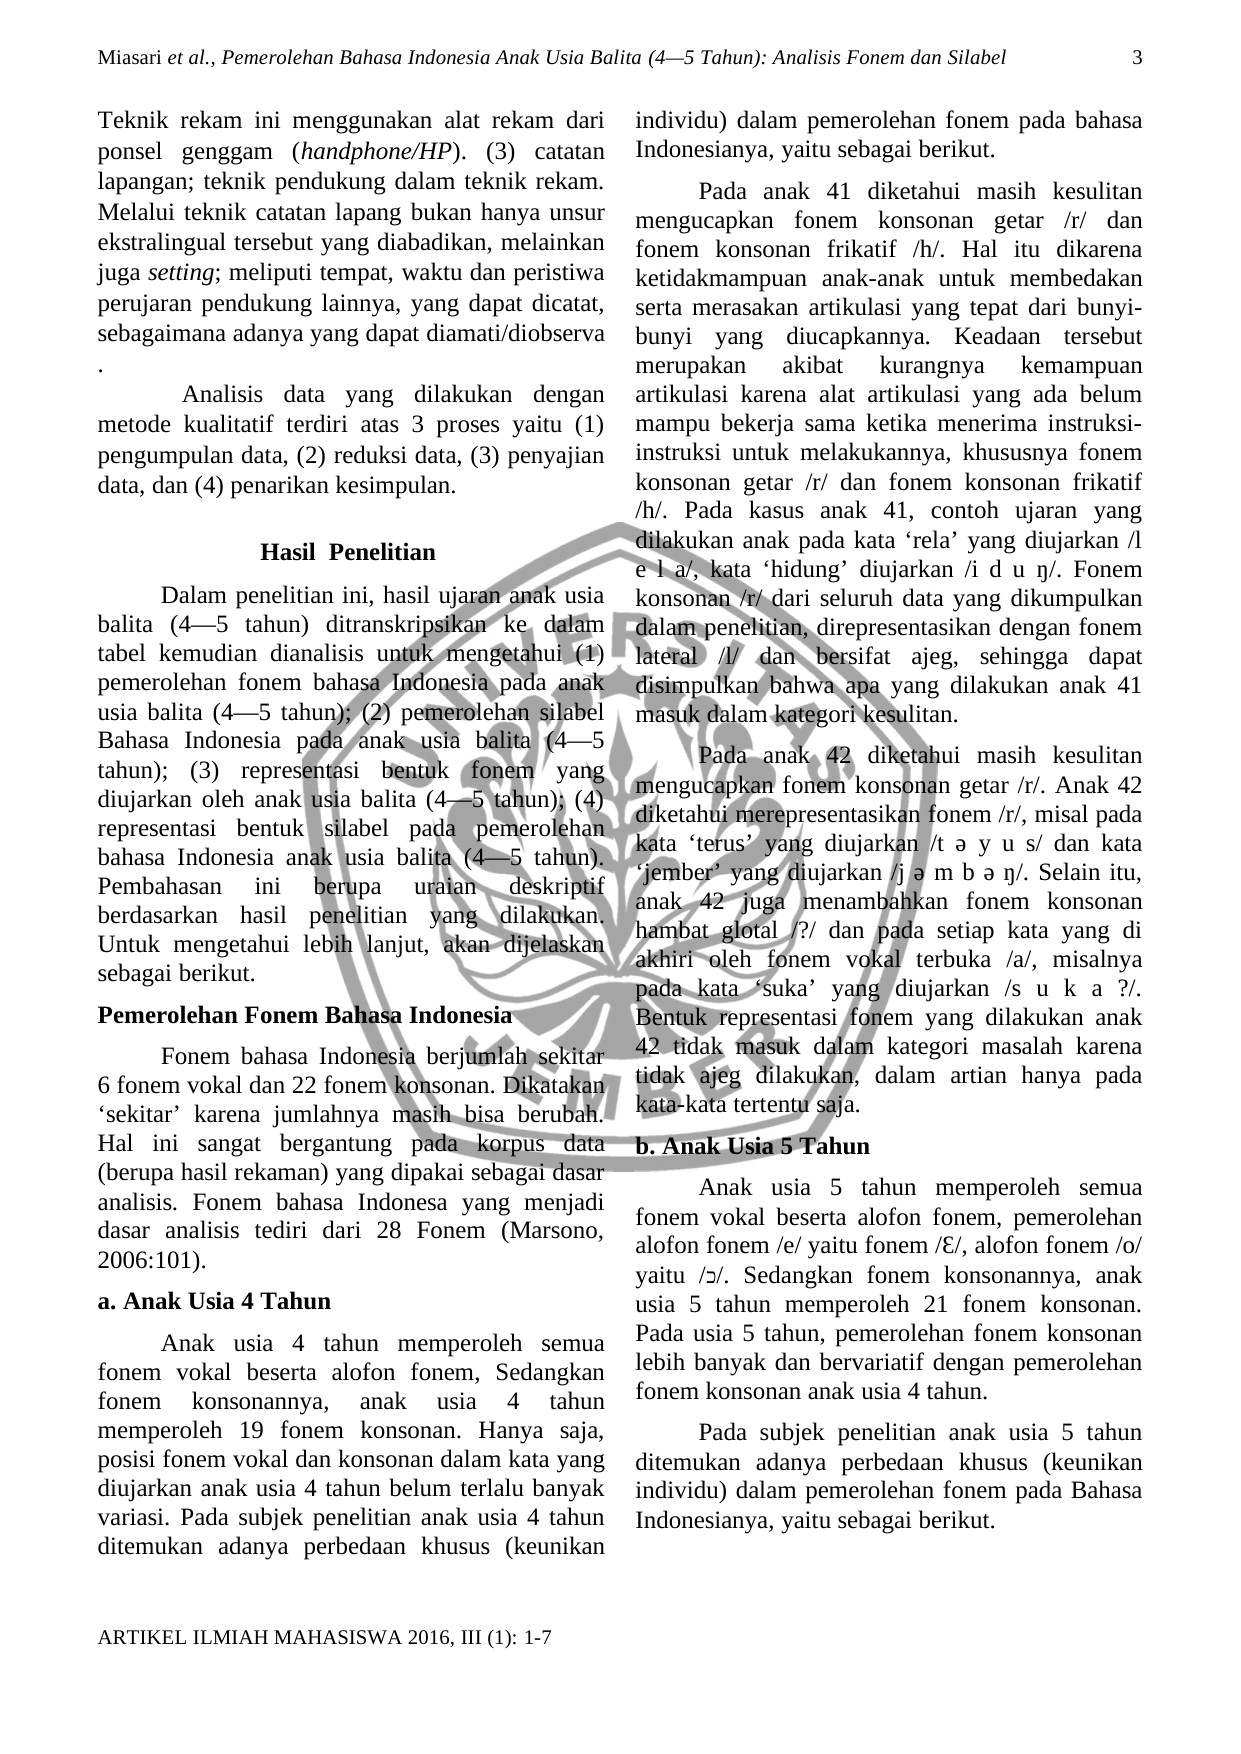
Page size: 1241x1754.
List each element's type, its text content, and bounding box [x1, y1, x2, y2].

text Pada subjek penelitian anak usia 5 tahun ditemukan adanya perbedaan khusus (keunikan individu) dalam pemerolehan fonem pada Bahasa Indonesianya, yaitu sebagai berikut. [635, 1417, 1143, 1533]
text Teknik rekam ini menggunakan alat rekam dari ponsel genggam (handphone/HP). (3) catatan lapangan; teknik pendukung dalam teknik rekam. Melalui teknik catatan lapang bukan hanya unsur ekstralingual tersebut yang diabadikan, melainkan juga setting; meliputi tempat, waktu dan peristiwa perujaran pendukung lainnya, yang dapat dicatat, sebagaimana adanya yang dapat diamati/diobserva . [97, 105, 605, 377]
text Hasil Penelitian [97, 537, 605, 566]
picture [229, 447, 1011, 1247]
text Anak usia 4 tahun memperoleh semua fonem vokal beserta alofon fonem, Sedangkan fonem konsonannya, anak usia 4 tahun memperoleh 19 fonem konsonan. Hanya saja, posisi fonem vokal dan konsonan dalam kata yang diujarkan anak usia 4 tahun belum terlalu banyak variasi. Pada subjek penelitian anak usia 4 tahun ditemukan adanya perbedaan khusus (keunikan [97, 1328, 605, 1560]
text Pada anak 42 diketahui masih kesulitan mengucapkan fonem konsonan getar /r/. Anak 42 diketahui merepresentasikan fonem /r/, misal pada kata ‘terus’ yang diujarkan /t ǝ y u s/ dan kata ‘jember’ yang diujarkan /j ǝ m b ǝ ŋ/. Selain itu, anak 42 juga menambahkan fonem konsonan hambat glotal /?/ dan pada setiap kata yang di akhiri oleh fonem vokal terbuka /a/, misalnya pada kata ‘suka’ yang diujarkan /s u k a ?/. Bentuk representasi fonem yang dilakukan anak 42 tidak masuk dalam kategori masalah karena tidak ajeg dilakukan, dalam artian hanya pada kata-kata tertentu saja. [635, 740, 1143, 1118]
text Pada anak 41 diketahui masih kesulitan mengucapkan fonem konsonan getar /r/ dan fonem konsonan frikatif /h/. Hal itu dikarena ketidakmampuan anak-anak untuk membedakan serta merasakan artikulasi yang tepat dari bunyi-bunyi yang diucapkannya. Keadaan tersebut merupakan akibat kurangnya kemampuan artikulasi karena alat artikulasi yang ada belum mampu bekerja sama ketika menerima instruksi-instruksi untuk melakukannya, khususnya fonem konsonan getar /r/ dan fonem konsonan frikatif /h/. Pada kasus anak 41, contoh ujaran yang dilakukan anak pada kata ‘rela’ yang diujarkan /l e l a/, kata ‘hidung’ diujarkan /i d u ŋ/. Fonem konsonan /r/ dari seluruh data yang dikumpulkan dalam penelitian, direpresentasikan dengan fonem lateral /l/ dan bersifat ajeg, sehingga dapat disimpulkan bahwa apa yang dilakukan anak 41 masuk dalam kategori kesulitan. [635, 176, 1143, 728]
text a. Anak Usia 4 Tahun [97, 1286, 605, 1315]
text Fonem bahasa Indonesia berjumlah sekitar 6 fonem vokal dan 22 fonem konsonan. Dikatakan ‘sekitar’ karena jumlahnya masih bisa berubah. Hal ini sangat bergantung pada korpus data (berupa hasil rekaman) yang dipakai sebagai dasar analisis. Fonem bahasa Indonesa yang menjadi dasar analisis tediri dari 28 Fonem (Marsono, 2006:101). [97, 1041, 605, 1273]
text individu) dalam pemerolehan fonem pada bahasa Indonesianya, yaitu sebagai berikut. [635, 105, 1143, 163]
text Dalam penelitian ini, hasil ujaran anak usia balita (4—5 tahun) ditranskripsikan ke dalam tabel kemudian dianalisis untuk mengetahui (1) pemerolehan fonem bahasa Indonesia pada anak usia balita (4—5 tahun); (2) pemerolehan silabel Bahasa Indonesia pada anak usia balita (4—5 tahun); (3) representasi bentuk fonem yang diujarkan oleh anak usia balita (4—5 tahun); (4) representasi bentuk silabel pada pemerolehan bahasa Indonesia anak usia balita (4—5 tahun). Pembahasan ini berupa uraian deskriptif berdasarkan hasil penelitian yang dilakukan. Untuk mengetahui lebih lanjut, akan dijelaskan sebagai berikut. [97, 580, 605, 987]
text b. Anak Usia 5 Tahun [635, 1131, 1143, 1160]
text Pemerolehan Fonem Bahasa Indonesia [97, 999, 605, 1028]
text Anak usia 5 tahun memperoleh semua fonem vokal beserta alofon fonem, pemerolehan alofon fonem /e/ yaitu fonem /Ɛ/, alofon fonem /o/ yaitu /ﬤ/. Sedangkan fonem konsonannya, anak usia 5 tahun memperoleh 21 fonem konsonan. Pada usia 5 tahun, pemerolehan fonem konsonan lebih banyak dan bervariatif dengan pemerolehan fonem konsonan anak usia 4 tahun. [635, 1172, 1143, 1405]
text Analisis data yang dilakukan dengan metode kualitatif terdiri atas 3 proses yaitu (1) pengumpulan data, (2) reduksi data, (3) penyajian data, dan (4) penarikan kesimpulan. [97, 379, 605, 499]
